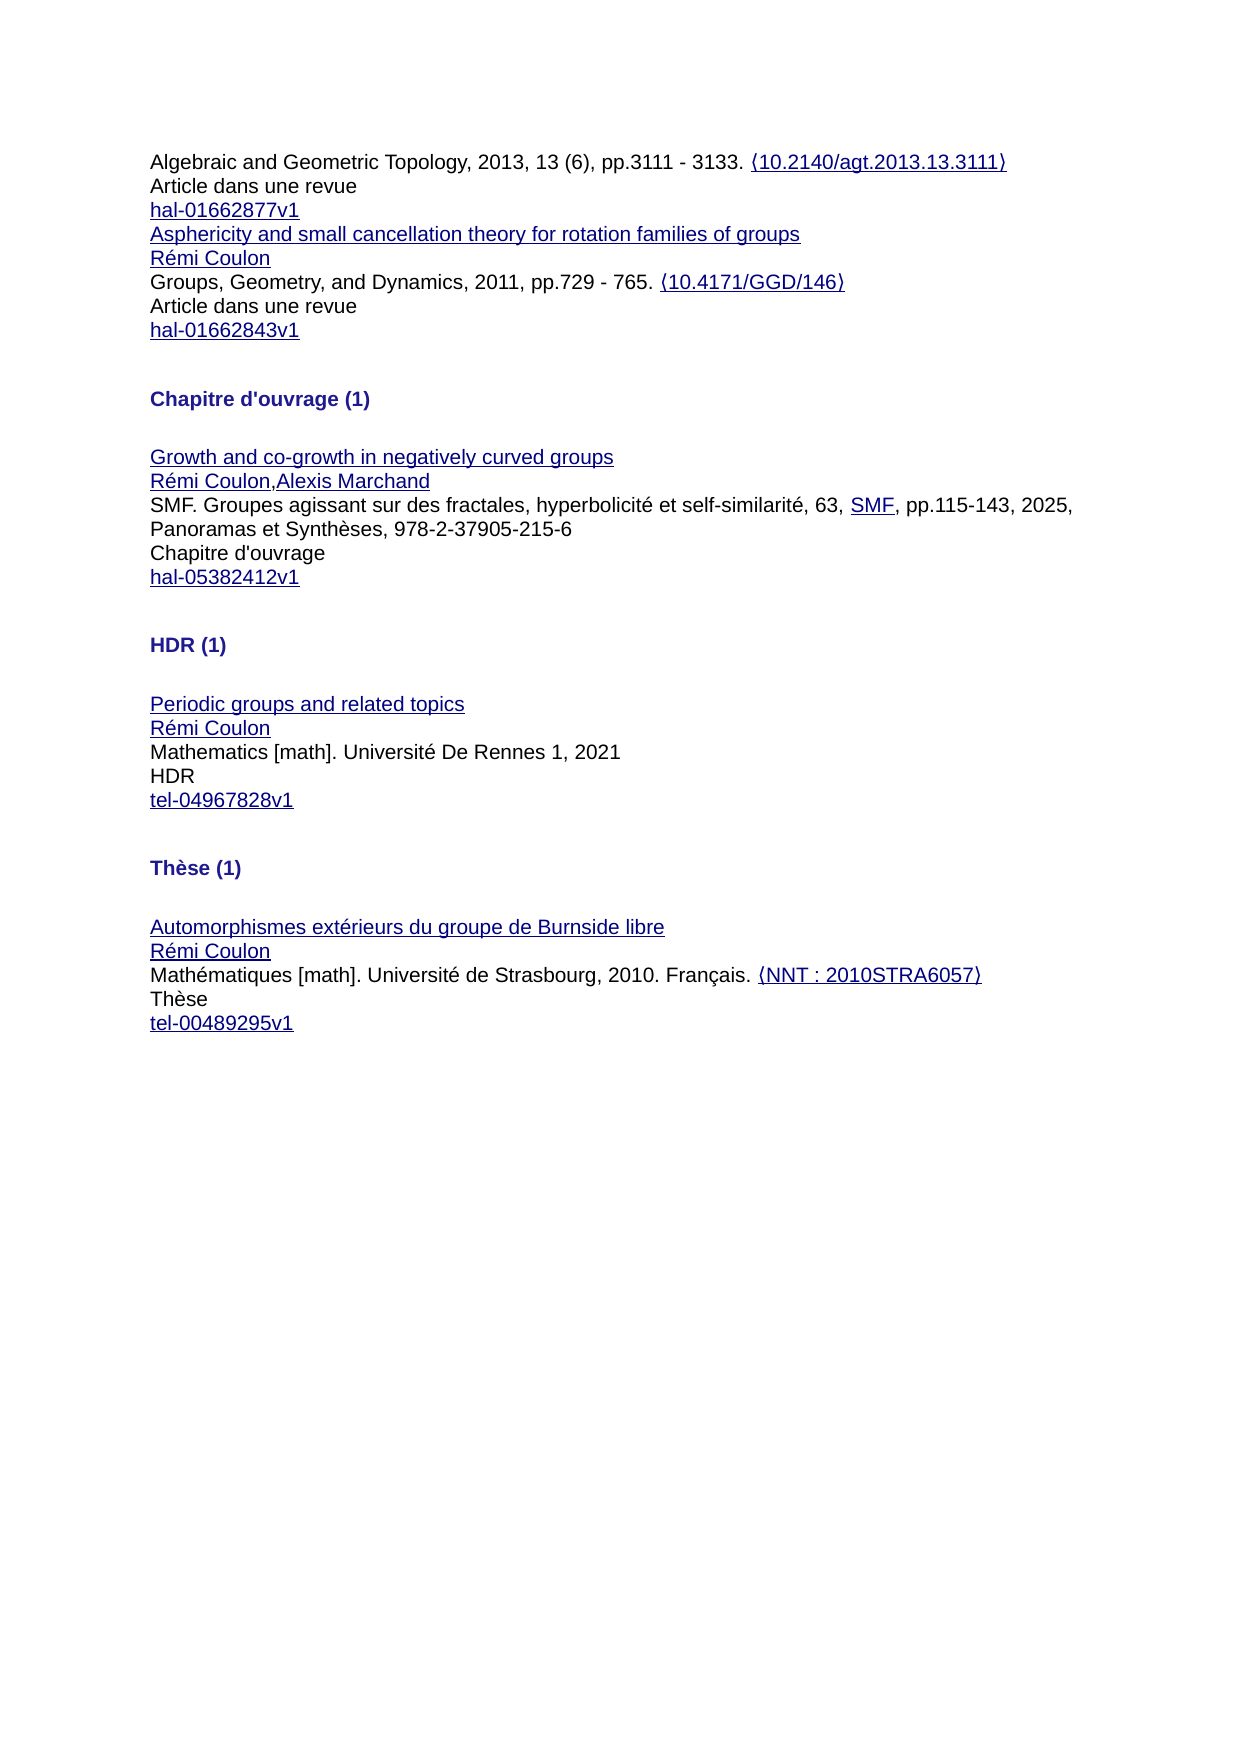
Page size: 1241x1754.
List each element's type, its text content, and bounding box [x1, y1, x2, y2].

subtitle Thèse (1) [150, 856, 1090, 880]
table_cell Algebraic and Geometric Topology, 2013, 13 (6), pp.3111 - 3133. ⟨10.2140/agt.2013.13.3111⟩ Article dans une revue hal-01662877v1 [150, 150, 1090, 222]
table_header Periodic groups and related topics Rémi Coulon Mathematics [math]. Université De Rennes 1, 2021 HDR tel-04967828v1 [150, 692, 1090, 811]
table_header Growth and co-growth in negatively curved groups Rémi Coulon,Alexis Marchand SMF. Groupes agissant sur des fractales, hyperbolicité et self-similarité, 63, SMF, pp.115-143, 2025, Panoramas et Synthèses, 978-2-37905-215-6 Chapitre d'ouvrage hal-05382412v1 [150, 445, 1090, 588]
table_cell Asphericity and small cancellation theory for rotation families of groups Rémi Coulon Groups, Geometry, and Dynamics, 2011, pp.729 - 765. ⟨10.4171/GGD/146⟩ Article dans une revue hal-01662843v1 [150, 222, 1090, 342]
subtitle Chapitre d'ouvrage (1) [150, 386, 1090, 410]
subtitle HDR (1) [150, 633, 1090, 657]
table_header Automorphismes extérieurs du groupe de Burnside libre Rémi Coulon Mathématiques [math]. Université de Strasbourg, 2010. Français. ⟨NNT : 2010STRA6057⟩ Thèse tel-00489295v1 [150, 915, 1090, 1034]
